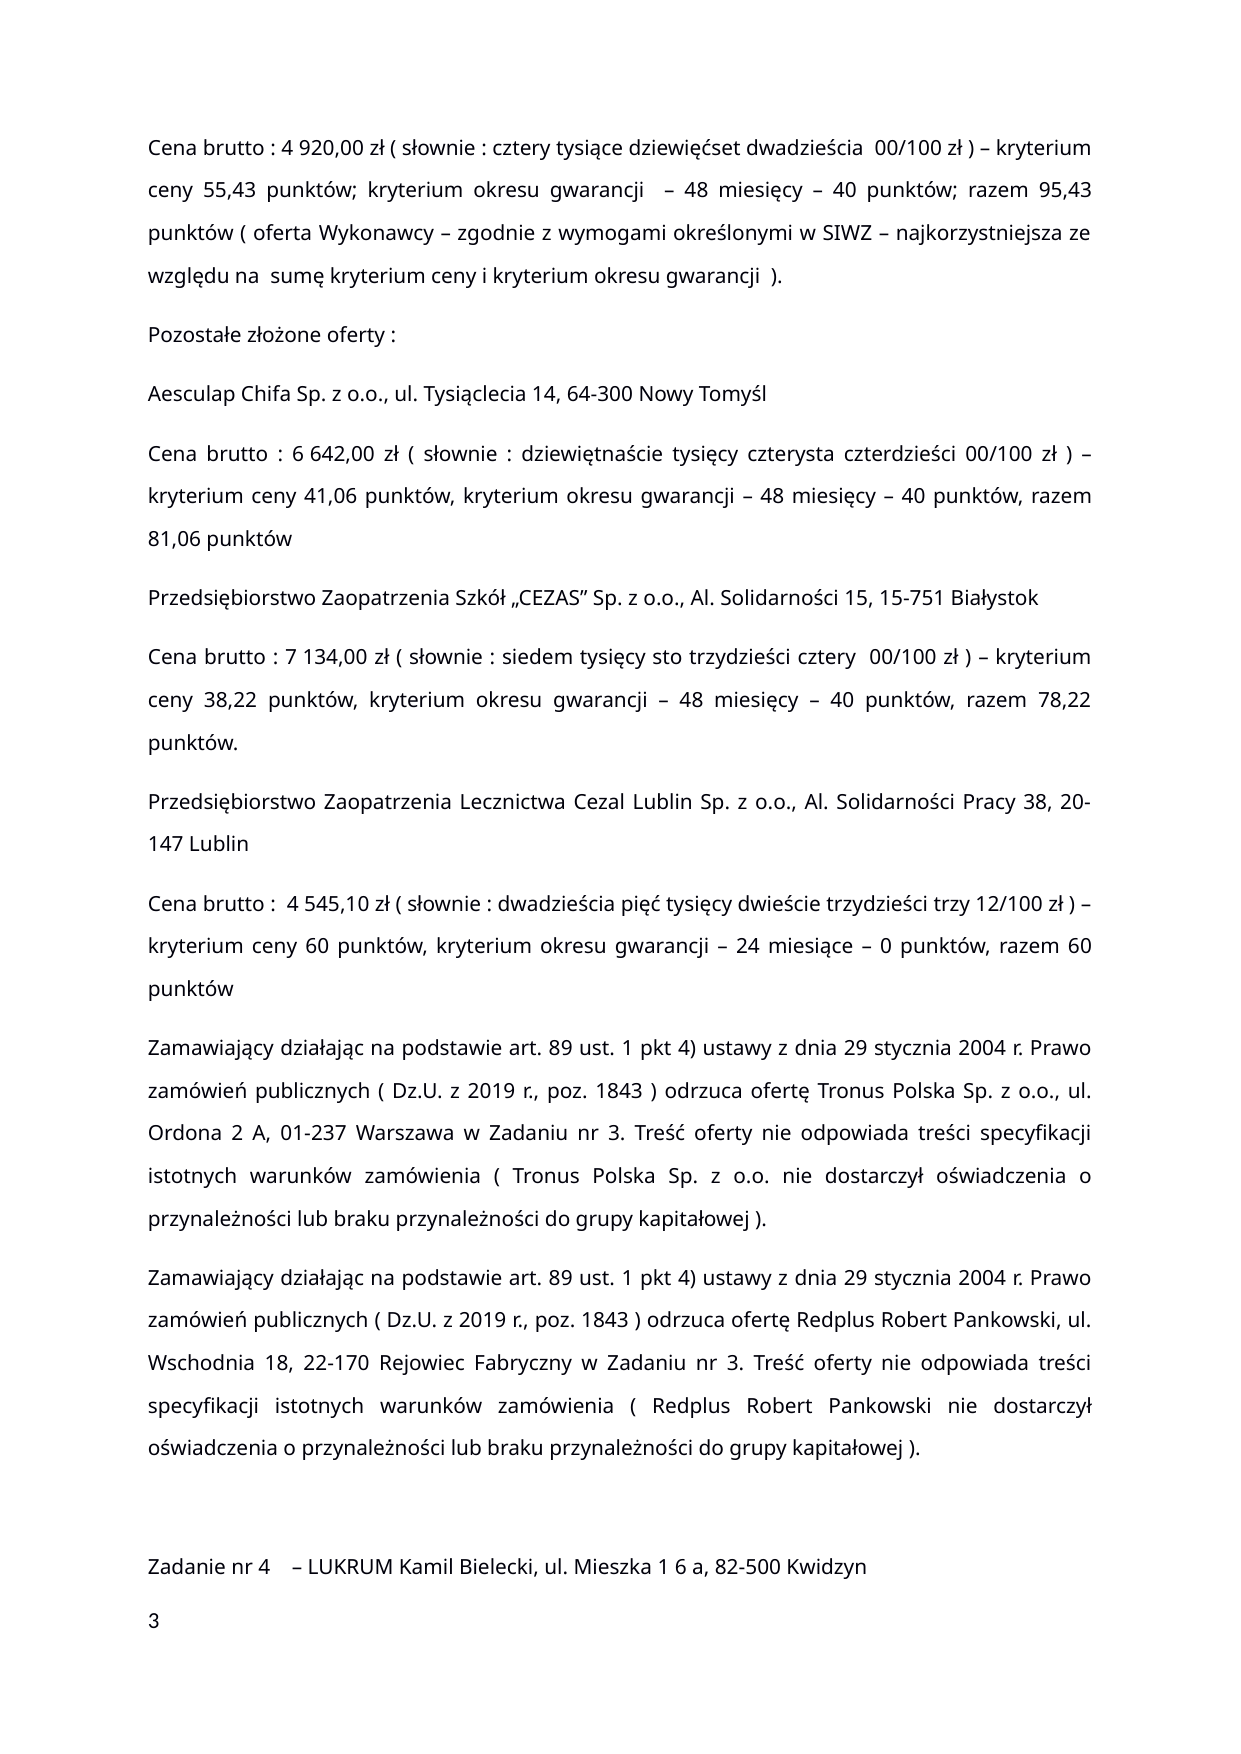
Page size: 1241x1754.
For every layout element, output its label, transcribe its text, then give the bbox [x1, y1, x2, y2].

text Cena brutto : 7 134,00 zł ( słownie : siedem tysięcy sto trzydzieści cztery 00/100 zł ) – kryterium ceny 38,22 punktów, kryterium okresu gwarancji – 48 miesięcy – 40 punktów, razem 78,22 punktów. [148, 642, 1093, 756]
text Cena brutto : 6 642,00 zł ( słownie : dziewiętnaście tysięcy czterysta czterdzieści 00/100 zł ) – kryterium ceny 41,06 punktów, kryterium okresu gwarancji – 48 miesięcy – 40 punktów, razem 81,06 punktów [148, 439, 1093, 552]
text Zamawiający działając na podstawie art. 89 ust. 1 pkt 4) ustawy z dnia 29 stycznia 2004 r. Prawo zamówień publicznych ( Dz.U. z 2019 r., poz. 1843 ) odrzuca ofertę Redplus Robert Pankowski, ul. Wschodnia 18, 22-170 Rejowiec Fabryczny w Zadaniu nr 3. Treść oferty nie odpowiada treści specyfikacji istotnych warunków zamówienia ( Redplus Robert Pankowski nie dostarczył oświadczenia o przynależności lub braku przynależności do grupy kapitałowej ). [148, 1263, 1093, 1462]
text Przedsiębiorstwo Zaopatrzenia Lecznictwa Cezal Lublin Sp. z o.o., Al. Solidarności Pracy 38, 20-147 Lublin [148, 787, 1093, 858]
text Zamawiający działając na podstawie art. 89 ust. 1 pkt 4) ustawy z dnia 29 stycznia 2004 r. Prawo zamówień publicznych ( Dz.U. z 2019 r., poz. 1843 ) odrzuca ofertę Tronus Polska Sp. z o.o., ul. Ordona 2 A, 01-237 Warszawa w Zadaniu nr 3. Treść oferty nie odpowiada treści specyfikacji istotnych warunków zamówienia ( Tronus Polska Sp. z o.o. nie dostarczył oświadczenia o przynależności lub braku przynależności do grupy kapitałowej ). [148, 1033, 1093, 1232]
text Zadanie nr 4 – LUKRUM Kamil Bielecki, ul. Mieszka 1 6 a, 82-500 Kwidzyn [148, 1552, 1093, 1580]
text Cena brutto : 4 545,10 zł ( słownie : dwadzieścia pięć tysięcy dwieście trzydzieści trzy 12/100 zł ) – kryterium ceny 60 punktów, kryterium okresu gwarancji – 24 miesiące – 0 punktów, razem 60 punktów [148, 889, 1093, 1002]
text Przedsiębiorstwo Zaopatrzenia Szkół „CEZAS” Sp. z o.o., Al. Solidarności 15, 15-751 Białystok [148, 583, 1093, 612]
text Aesculap Chifa Sp. z o.o., ul. Tysiąclecia 14, 64-300 Nowy Tomyśl [148, 379, 1093, 408]
text Cena brutto : 4 920,00 zł ( słownie : cztery tysiące dziewięćset dwadzieścia 00/100 zł ) – kryterium ceny 55,43 punktów; kryterium okresu gwarancji – 48 miesięcy – 40 punktów; razem 95,43 punktów ( oferta Wykonawcy – zgodnie z wymogami określonymi w SIWZ – najkorzystniejsza ze względu na sumę kryterium ceny i kryterium okresu gwarancji ). [148, 133, 1093, 289]
text Pozostałe złożone oferty : [148, 320, 1093, 348]
